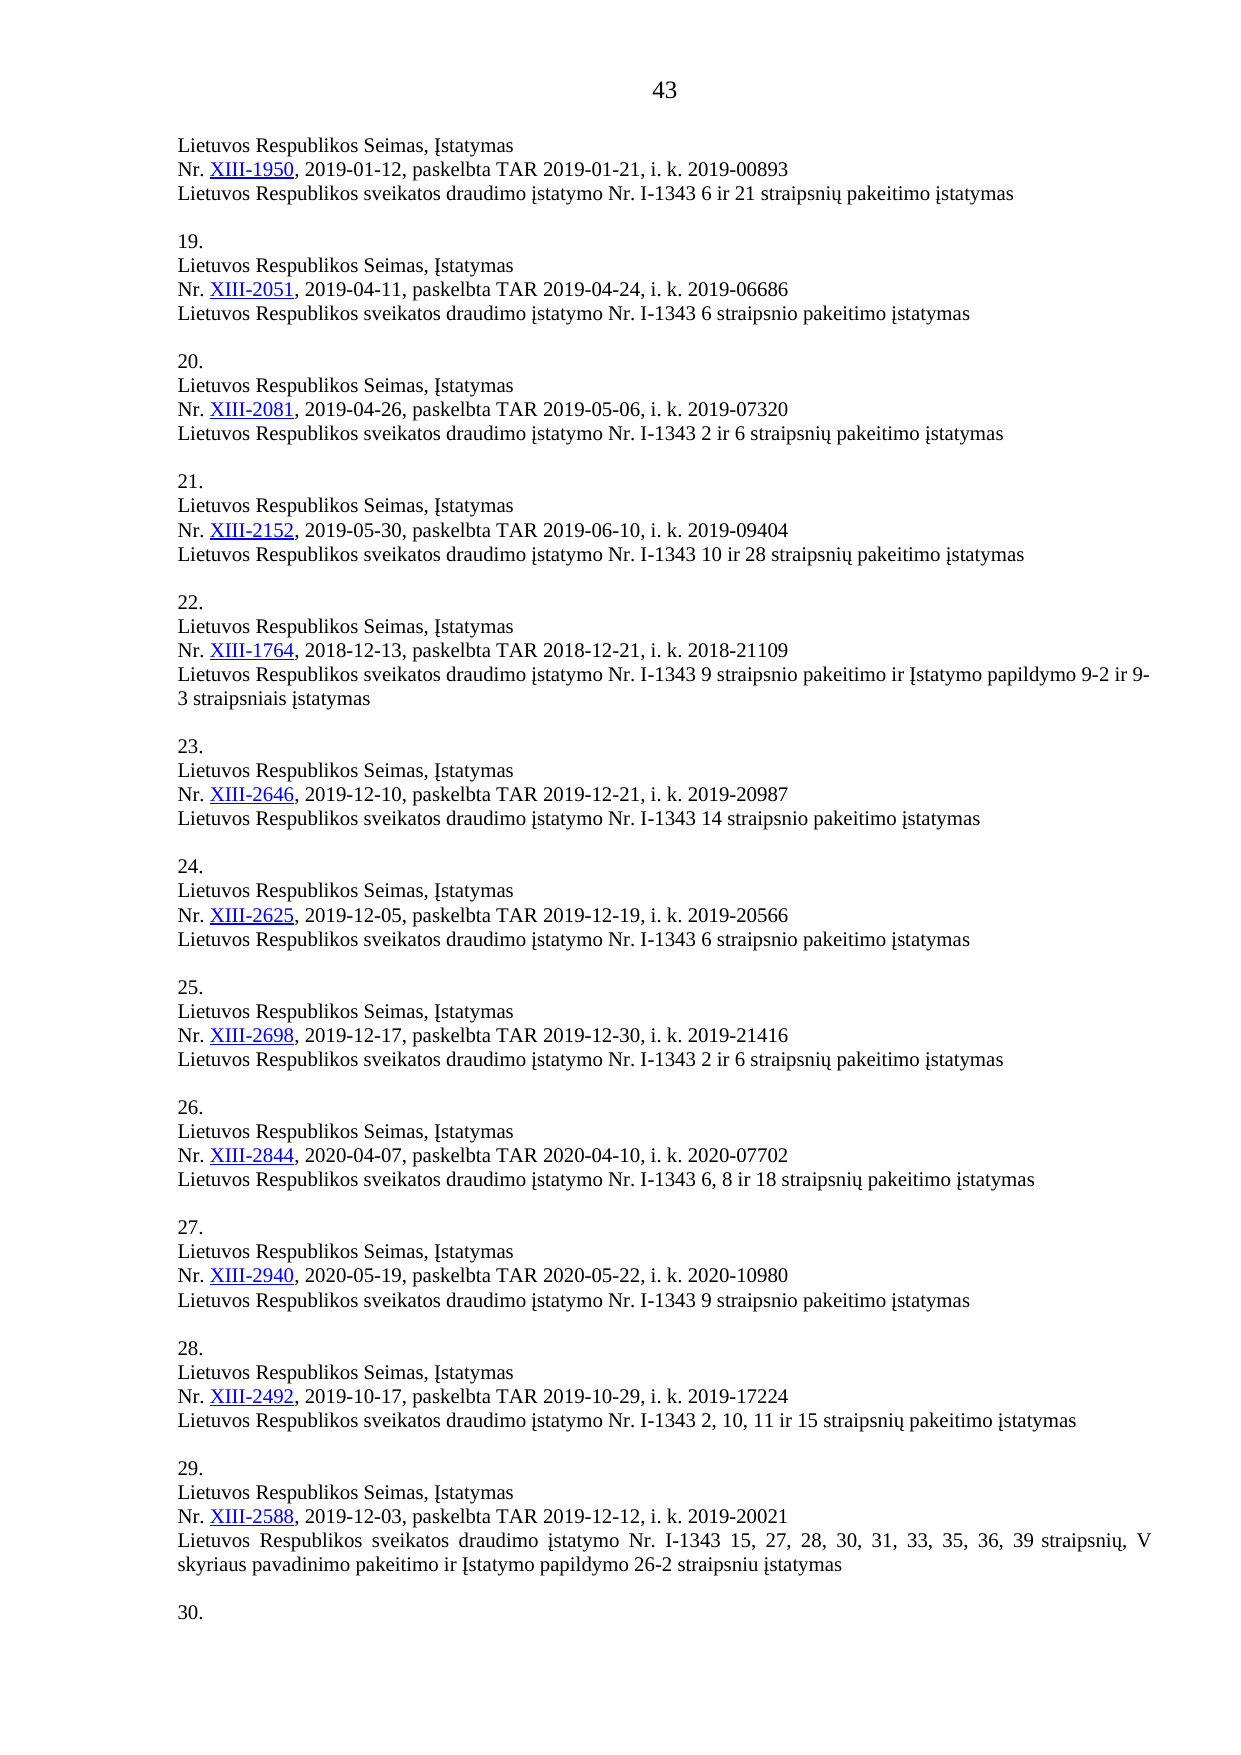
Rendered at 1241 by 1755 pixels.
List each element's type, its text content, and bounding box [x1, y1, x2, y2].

text Lietuvos Respublikos sveikatos draudimo įstatymo Nr. I-1343 6 ir 21 straipsnių pakeitimo įstatymas [177, 181, 1152, 205]
text Nr. XIII-1764, 2018-12-13, paskelbta TAR 2018-12-21, i. k. 2018-21109 [177, 638, 1152, 662]
text 26. [177, 1095, 1152, 1119]
text Lietuvos Respublikos sveikatos draudimo įstatymo Nr. I-1343 9 straipsnio pakeitimo ir Įstatymo papildymo 9-2 ir 9-3 straipsniais įstatymas [177, 662, 1152, 710]
text Lietuvos Respublikos Seimas, Įstatymas [177, 1239, 1152, 1263]
text Nr. XIII-2646, 2019-12-10, paskelbta TAR 2019-12-21, i. k. 2019-20987 [177, 782, 1152, 806]
text 29. [177, 1456, 1152, 1480]
text Lietuvos Respublikos Seimas, Įstatymas [177, 1480, 1152, 1504]
text 19. [177, 229, 1152, 253]
text 23. [177, 734, 1152, 758]
text Lietuvos Respublikos sveikatos draudimo įstatymo Nr. I-1343 14 straipsnio pakeitimo įstatymas [177, 806, 1152, 830]
text Lietuvos Respublikos Seimas, Įstatymas [177, 132, 1152, 157]
text Nr. XIII-2081, 2019-04-26, paskelbta TAR 2019-05-06, i. k. 2019-07320 [177, 397, 1152, 421]
text Lietuvos Respublikos Seimas, Įstatymas [177, 758, 1152, 782]
text 27. [177, 1215, 1152, 1239]
text Lietuvos Respublikos Seimas, Įstatymas [177, 1360, 1152, 1384]
text Nr. XIII-2492, 2019-10-17, paskelbta TAR 2019-10-29, i. k. 2019-17224 [177, 1384, 1152, 1408]
text Nr. XIII-2698, 2019-12-17, paskelbta TAR 2019-12-30, i. k. 2019-21416 [177, 1023, 1152, 1047]
text Lietuvos Respublikos Seimas, Įstatymas [177, 999, 1152, 1023]
text Nr. XIII-2940, 2020-05-19, paskelbta TAR 2020-05-22, i. k. 2020-10980 [177, 1263, 1152, 1287]
text Lietuvos Respublikos Seimas, Įstatymas [177, 253, 1152, 277]
text Lietuvos Respublikos Seimas, Įstatymas [177, 878, 1152, 902]
text 30. [177, 1600, 1152, 1624]
text Lietuvos Respublikos sveikatos draudimo įstatymo Nr. I-1343 2 ir 6 straipsnių pakeitimo įstatymas [177, 421, 1152, 445]
text Nr. XIII-1950, 2019-01-12, paskelbta TAR 2019-01-21, i. k. 2019-00893 [177, 157, 1152, 181]
text 21. [177, 469, 1152, 493]
text Lietuvos Respublikos sveikatos draudimo įstatymo Nr. I-1343 10 ir 28 straipsnių pakeitimo įstatymas [177, 542, 1152, 566]
text Lietuvos Respublikos Seimas, Įstatymas [177, 614, 1152, 638]
text Lietuvos Respublikos sveikatos draudimo įstatymo Nr. I-1343 9 straipsnio pakeitimo įstatymas [177, 1287, 1152, 1312]
text Nr. XIII-2588, 2019-12-03, paskelbta TAR 2019-12-12, i. k. 2019-20021 [177, 1504, 1152, 1528]
text Lietuvos Respublikos sveikatos draudimo įstatymo Nr. I-1343 6 straipsnio pakeitimo įstatymas [177, 301, 1152, 325]
text Lietuvos Respublikos Seimas, Įstatymas [177, 493, 1152, 517]
text 22. [177, 590, 1152, 614]
text Lietuvos Respublikos Seimas, Įstatymas [177, 373, 1152, 397]
text Nr. XIII-2152, 2019-05-30, paskelbta TAR 2019-06-10, i. k. 2019-09404 [177, 517, 1152, 542]
text 25. [177, 975, 1152, 999]
text 28. [177, 1336, 1152, 1360]
text Lietuvos Respublikos sveikatos draudimo įstatymo Nr. I-1343 2 ir 6 straipsnių pakeitimo įstatymas [177, 1047, 1152, 1071]
text Lietuvos Respublikos sveikatos draudimo įstatymo Nr. I-1343 2, 10, 11 ir 15 straipsnių pakeitimo įstatymas [177, 1408, 1152, 1432]
text Nr. XIII-2625, 2019-12-05, paskelbta TAR 2019-12-19, i. k. 2019-20566 [177, 902, 1152, 927]
text Nr. XIII-2051, 2019-04-11, paskelbta TAR 2019-04-24, i. k. 2019-06686 [177, 277, 1152, 301]
text Lietuvos Respublikos Seimas, Įstatymas [177, 1119, 1152, 1143]
text Lietuvos Respublikos sveikatos draudimo įstatymo Nr. I-1343 15, 27, 28, 30, 31, 33, 35, 36, 39 straipsnių, V skyriaus pavadinimo pakeitimo ir Įstatymo papildymo 26-2 straipsniu įstatymas [177, 1528, 1152, 1576]
text Nr. XIII-2844, 2020-04-07, paskelbta TAR 2020-04-10, i. k. 2020-07702 [177, 1143, 1152, 1167]
text 20. [177, 349, 1152, 373]
text Lietuvos Respublikos sveikatos draudimo įstatymo Nr. I-1343 6, 8 ir 18 straipsnių pakeitimo įstatymas [177, 1167, 1152, 1191]
text 24. [177, 854, 1152, 878]
text Lietuvos Respublikos sveikatos draudimo įstatymo Nr. I-1343 6 straipsnio pakeitimo įstatymas [177, 927, 1152, 951]
